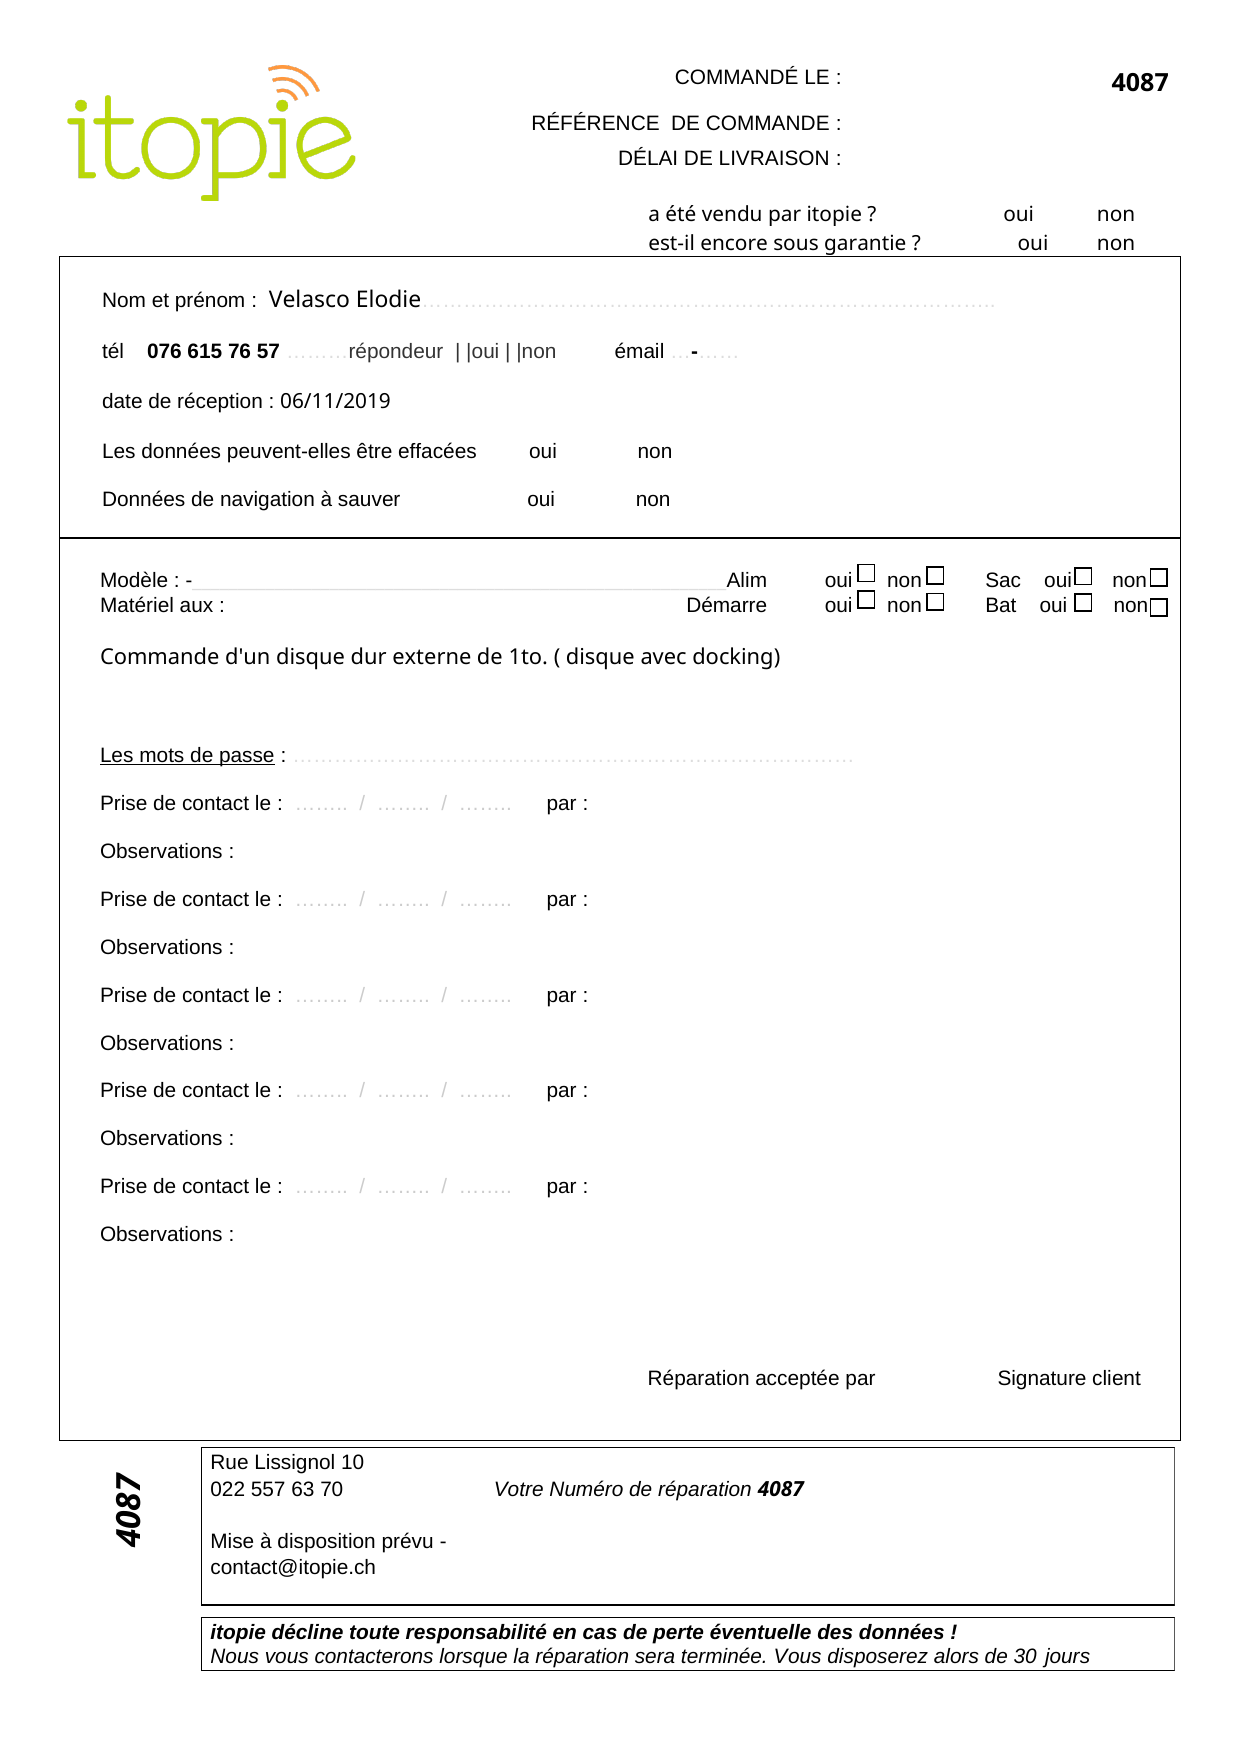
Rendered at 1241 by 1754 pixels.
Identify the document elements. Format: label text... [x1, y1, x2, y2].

picture [67, 65, 356, 201]
table_header 4087 [59, 1441, 195, 1677]
text est-il encore sous garantie ? oui non [59, 228, 1181, 256]
table_header 4087 [847, 59, 1180, 104]
text a été vendu par itopie ? oui non [59, 199, 1181, 228]
text Observations : [60, 836, 1180, 863]
table_header COMMANDÉ LE : [490, 59, 847, 104]
text Réparation acceptée par Signature client [60, 1363, 1180, 1390]
table_cell RÉFÉRENCE DE COMMANDE : [490, 105, 847, 140]
text Prise de contact le : …….. / …….. / …….. par : [60, 1171, 1180, 1198]
table_header Rue Lissignol 10 022 557 63 70 Votre Numéro de réparation 4087 Mise à disposition prévu - contact@itopie.ch [195, 1441, 1180, 1611]
text Prise de contact le : …….. / …….. / …….. par : [60, 883, 1180, 911]
text Modèle : - Alim oui non Sac oui non [948, 562, 1180, 590]
text Prise de contact le : …….. / …….. / …….. par : [60, 788, 1180, 815]
text Observations : [60, 1219, 1180, 1246]
text date de réception : 06/11/2019 [60, 383, 1180, 415]
text Les mots de passe : ……………………………………………………………………… [60, 740, 1180, 767]
text Les données peuvent-elles être effacées oui non [60, 436, 1180, 463]
text tél 076 615 76 57 ………répondeur | |oui | |non émail …-…… [60, 335, 1180, 362]
text Observations : [60, 931, 1180, 958]
text Modèle : - Alim oui non Sac oui non [60, 562, 856, 590]
table_cell [847, 105, 1180, 140]
text Prise de contact le : …….. / …….. / …….. par : [60, 1075, 1180, 1102]
text Observations : [60, 1027, 1180, 1054]
table_cell itopie décline toute responsabilité en cas de perte éventuelle des données ! Nous vous contacterons lorsque la réparation sera terminée. Vous disposerez alors de 30 jours [195, 1611, 1180, 1677]
text Nom et prénom : Velasco Elodie……………………………………………………………………….. [60, 280, 1180, 314]
text Prise de contact le : …….. / …….. / …….. par : [60, 979, 1180, 1006]
text Modèle : - Alim oui non Sac oui non [879, 562, 925, 590]
text Observations : [60, 1123, 1180, 1150]
table_cell [847, 140, 1180, 175]
text Commande d'un disque dur externe de 1to. ( disque avec docking) [60, 638, 1180, 671]
text Matériel aux : Démarre oui non Bat oui non [60, 590, 1180, 617]
text Données de navigation à sauver oui non [60, 484, 1180, 511]
table_cell DÉLAI DE LIVRAISON : [490, 140, 847, 175]
